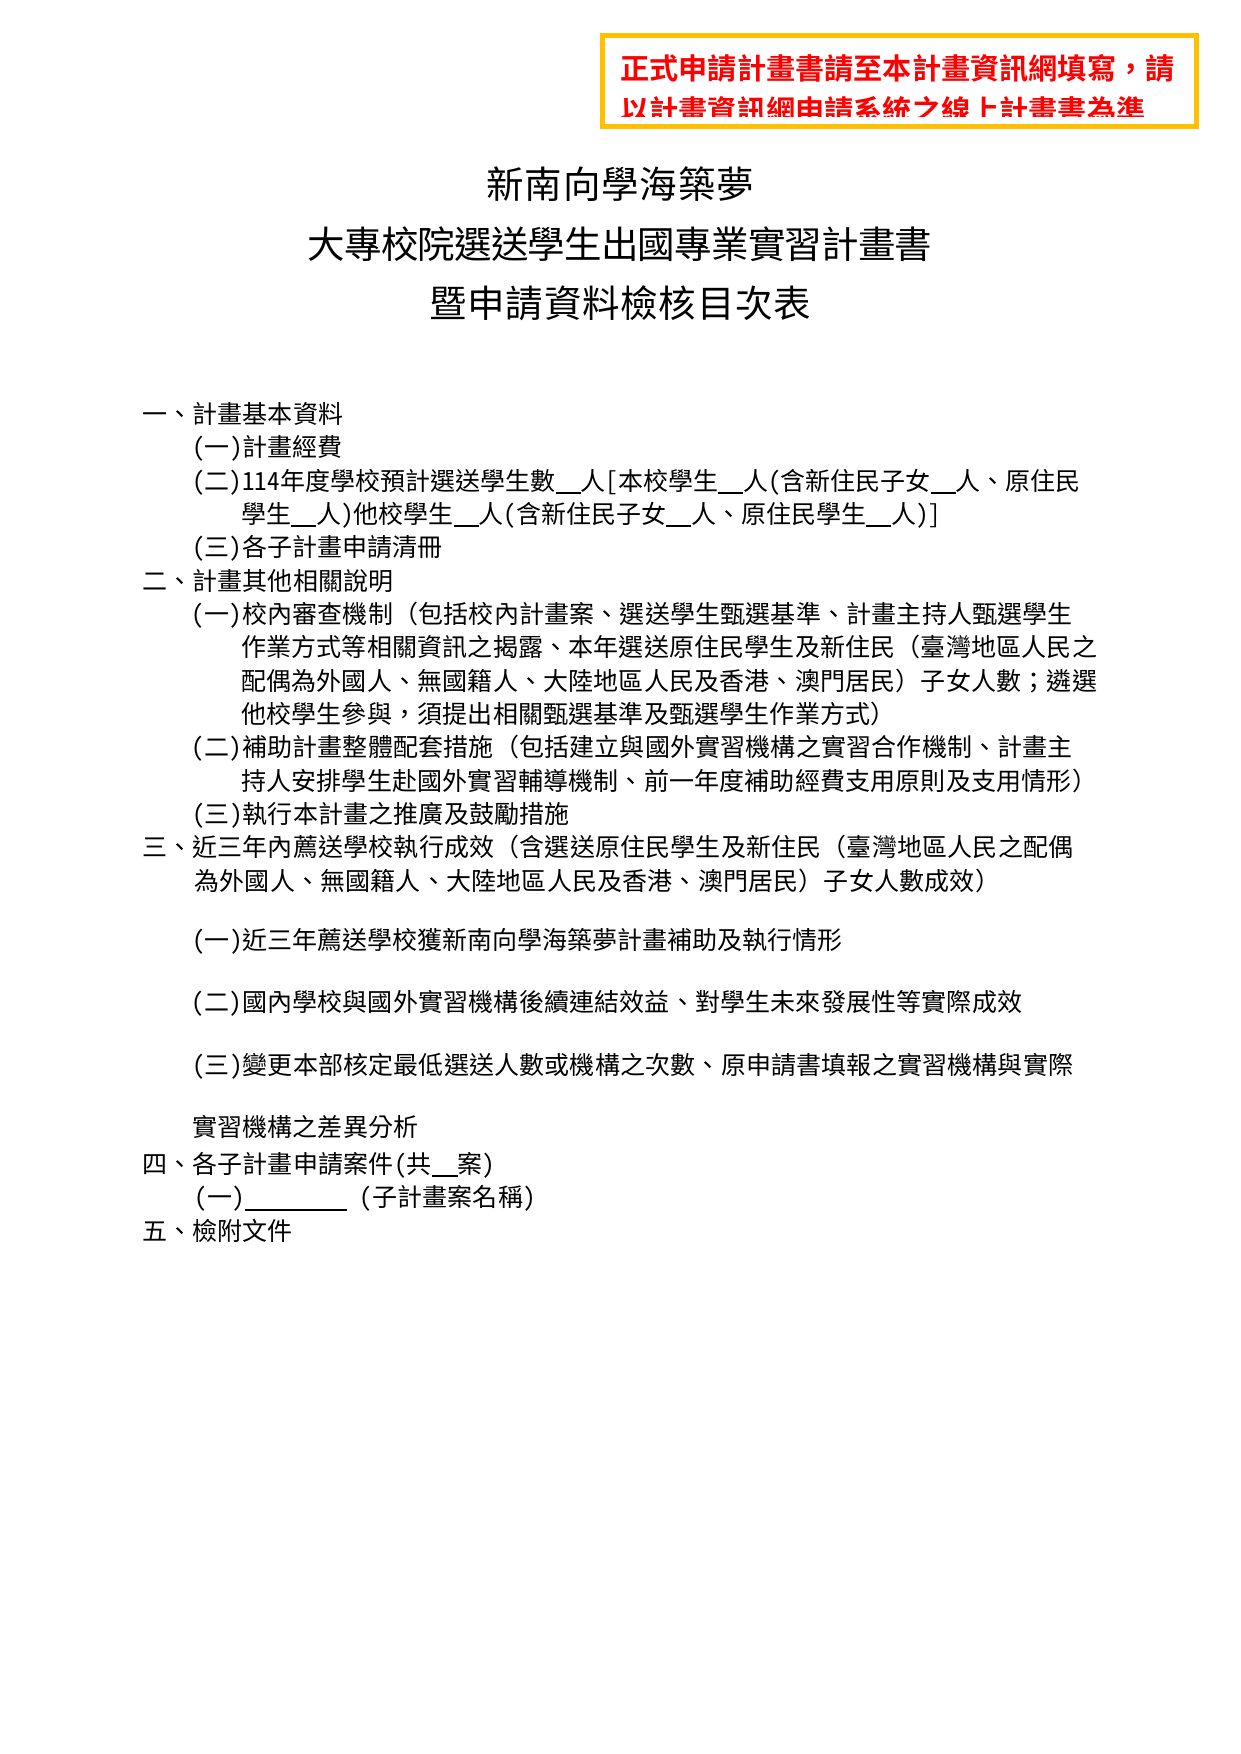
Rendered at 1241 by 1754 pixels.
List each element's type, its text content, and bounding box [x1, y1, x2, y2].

text (一)校內審查機制（包括校內計畫案、選送學生甄選基準、計畫主持人甄選學生作業方式等相關資訊之揭露、本年選送原住民學生及新住民（臺灣地區人民之配偶為外國人、無國籍人、大陸地區人民及香港、澳門居民）子女人數；遴選他校學生參與，須提出相關甄選基準及甄選學生作業方式） [191, 597, 1098, 730]
text 三、近三年內薦送學校執行成效（含選送原住民學生及新住民（臺灣地區人民之配偶為外國人、無國籍人、大陸地區人民及香港、澳門居民）子女人數成效） [142, 830, 1098, 897]
text 五、檢附文件 [142, 1213, 1098, 1247]
text (三)變更本部核定最低選送人數或機構之次數、原申請書填報之實習機構與實際實習機構之差異分析 [192, 1022, 1098, 1147]
text 暨申請資料檢核目次表 [142, 274, 1098, 329]
text (一)計畫經費 [192, 430, 1098, 463]
text (二)補助計畫整體配套措施（包括建立與國外實習機構之實習合作機制、計畫主持人安排學生赴國外實習輔導機制、前一年度補助經費支用原則及支用情形） [191, 730, 1098, 797]
text (三)各子計畫申請清冊 [192, 530, 1098, 563]
text (三)執行本計畫之推廣及鼓勵措施 [192, 797, 1098, 830]
text 二、計畫其他相關說明 [142, 563, 1098, 597]
text (二)國內學校與國外實習機構後續連結效益、對學生未來發展性等實際成效 [191, 959, 1098, 1022]
text (一) (子計畫案名稱) [142, 1180, 1098, 1213]
text 一、計畫基本資料 [142, 397, 1098, 430]
text (二)114年度學校預計選送學生數 人[本校學生 人(含新住民子女 人、原住民學生 人)他校學生 人(含新住民子女 人、原住民學生 人)] [192, 463, 1098, 530]
text 大專校院選送學生出國專業實習計畫書 [142, 215, 1098, 269]
text 新南向學海築夢 [142, 155, 1098, 209]
text 四、各子計畫申請案件(共 案) [142, 1147, 1098, 1180]
text (一)近三年薦送學校獲新南向學海築夢計畫補助及執行情形 [142, 897, 1098, 959]
